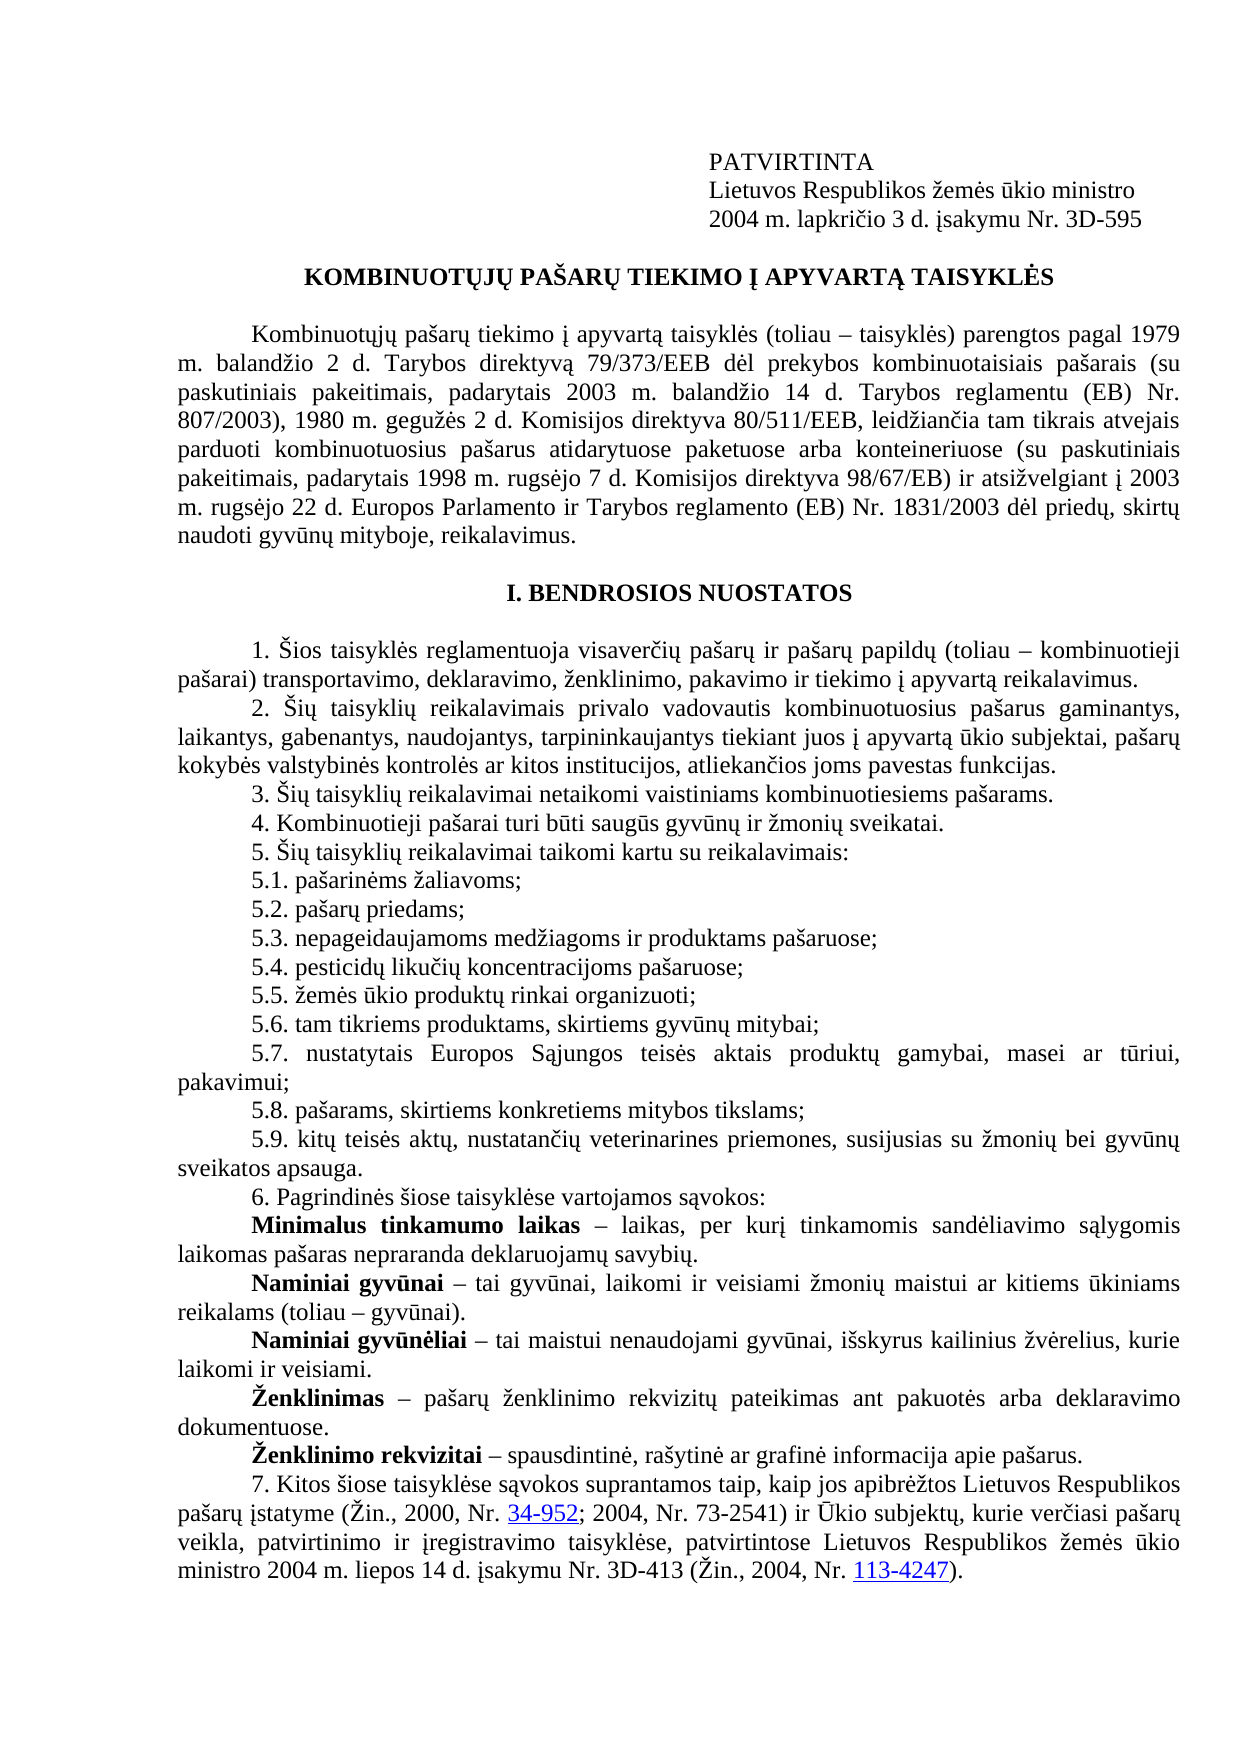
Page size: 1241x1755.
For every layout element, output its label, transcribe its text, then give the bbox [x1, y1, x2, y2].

text 5.1. pašarinėms žaliavoms; [177, 866, 1181, 894]
text 6. Pagrindinės šiose taisyklėse vartojamos sąvokos: [177, 1182, 1181, 1211]
text Minimalus tinkamumo laikas – laikas, per kurį tinkamomis sandėliavimo sąlygomis laikomas pašaras nepraranda deklaruojamų savybių. [177, 1211, 1181, 1268]
text Naminiai gyvūnai – tai gyvūnai, laikomi ir veisiami žmonių maistui ar kitiems ūkiniams reikalams (toliau – gyvūnai). [177, 1268, 1181, 1326]
text 5.8. pašarams, skirtiems konkretiems mitybos tikslams; [177, 1096, 1181, 1124]
text Ženklinimas – pašarų ženklinimo rekvizitų pateikimas ant pakuotės arba deklaravimo dokumentuose. [177, 1383, 1181, 1441]
text 5.7. nustatytais Europos Sąjungos teisės aktais produktų gamybai, masei ar tūriui, pakavimui; [177, 1038, 1181, 1096]
text 5.6. tam tikriems produktams, skirtiems gyvūnų mitybai; [177, 1009, 1181, 1038]
text 5.2. pašarų priedams; [177, 894, 1181, 923]
text I. BENDROSIOS NUOSTATOS [177, 578, 1181, 607]
text 5.4. pesticidų likučių koncentracijoms pašaruose; [177, 952, 1181, 981]
text 3. Šių taisyklių reikalavimai netaikomi vaistiniams kombinuotiesiems pašarams. [177, 779, 1181, 808]
text 2. Šių taisyklių reikalavimais privalo vadovautis kombinuotuosius pašarus gaminantys, laikantys, gabenantys, naudojantys, tarpininkaujantys tiekiant juos į apyvartą ūkio subjektai, pašarų kokybės valstybinės kontrolės ar kitos institucijos, atliekančios joms pavestas funkcijas. [177, 693, 1181, 779]
text Kombinuotųjų pašarų tiekimo į apyvartą taisyklės (toliau – taisyklės) parengtos pagal 1979 m. balandžio 2 d. Tarybos direktyvą 79/373/EEB dėl prekybos kombinuotaisiais pašarais (su paskutiniais pakeitimais, padarytais 2003 m. balandžio 14 d. Tarybos reglamentu (EB) Nr. 807/2003), 1980 m. gegužės 2 d. Komisijos direktyva 80/511/EEB, leidžiančia tam tikrais atvejais parduoti kombinuotuosius pašarus atidarytuose paketuose arba konteineriuose (su paskutiniais pakeitimais, padarytais 1998 m. rugsėjo 7 d. Komisijos direktyva 98/67/EB) ir atsižvelgiant į 2003 m. rugsėjo 22 d. Europos Parlamento ir Tarybos reglamento (EB) Nr. 1831/2003 dėl priedų, skirtų naudoti gyvūnų mityboje, reikalavimus. [177, 319, 1181, 549]
text 5. Šių taisyklių reikalavimai taikomi kartu su reikalavimais: [177, 837, 1181, 866]
text 5.9. kitų teisės aktų, nustatančių veterinarines priemones, susijusias su žmonių bei gyvūnų sveikatos apsauga. [177, 1124, 1181, 1182]
text 5.3. nepageidaujamoms medžiagoms ir produktams pašaruose; [177, 923, 1181, 952]
text 7. Kitos šiose taisyklėse sąvokos suprantamos taip, kaip jos apibrėžtos Lietuvos Respublikos pašarų įstatyme (Žin., 2000, Nr. 34-952; 2004, Nr. 73-2541) ir Ūkio subjektų, kurie verčiasi pašarų veikla, patvirtinimo ir įregistravimo taisyklėse, patvirtintose Lietuvos Respublikos žemės ūkio ministro 2004 m. liepos 14 d. įsakymu Nr. 3D-413 (Žin., 2004, Nr. 113-4247). [177, 1469, 1181, 1584]
text 1. Šios taisyklės reglamentuoja visaverčių pašarų ir pašarų papildų (toliau – kombinuotieji pašarai) transportavimo, deklaravimo, ženklinimo, pakavimo ir tiekimo į apyvartą reikalavimus. [177, 636, 1181, 693]
text Naminiai gyvūnėliai – tai maistui nenaudojami gyvūnai, išskyrus kailinius žvėrelius, kurie laikomi ir veisiami. [177, 1326, 1181, 1383]
text 4. Kombinuotieji pašarai turi būti saugūs gyvūnų ir žmonių sveikatai. [177, 808, 1181, 837]
text PATVIRTINTA [177, 147, 1181, 176]
text Lietuvos Respublikos žemės ūkio ministro [177, 176, 1181, 204]
text Ženklinimo rekvizitai – spausdintinė, rašytinė ar grafinė informacija apie pašarus. [177, 1441, 1181, 1469]
text Kombinuotųjų pašarų tiekimo į apyvartą taisyklės [177, 262, 1181, 291]
text 2004 m. lapkričio 3 d. įsakymu Nr. 3D-595 [177, 204, 1181, 233]
text 5.5. žemės ūkio produktų rinkai organizuoti; [177, 981, 1181, 1009]
